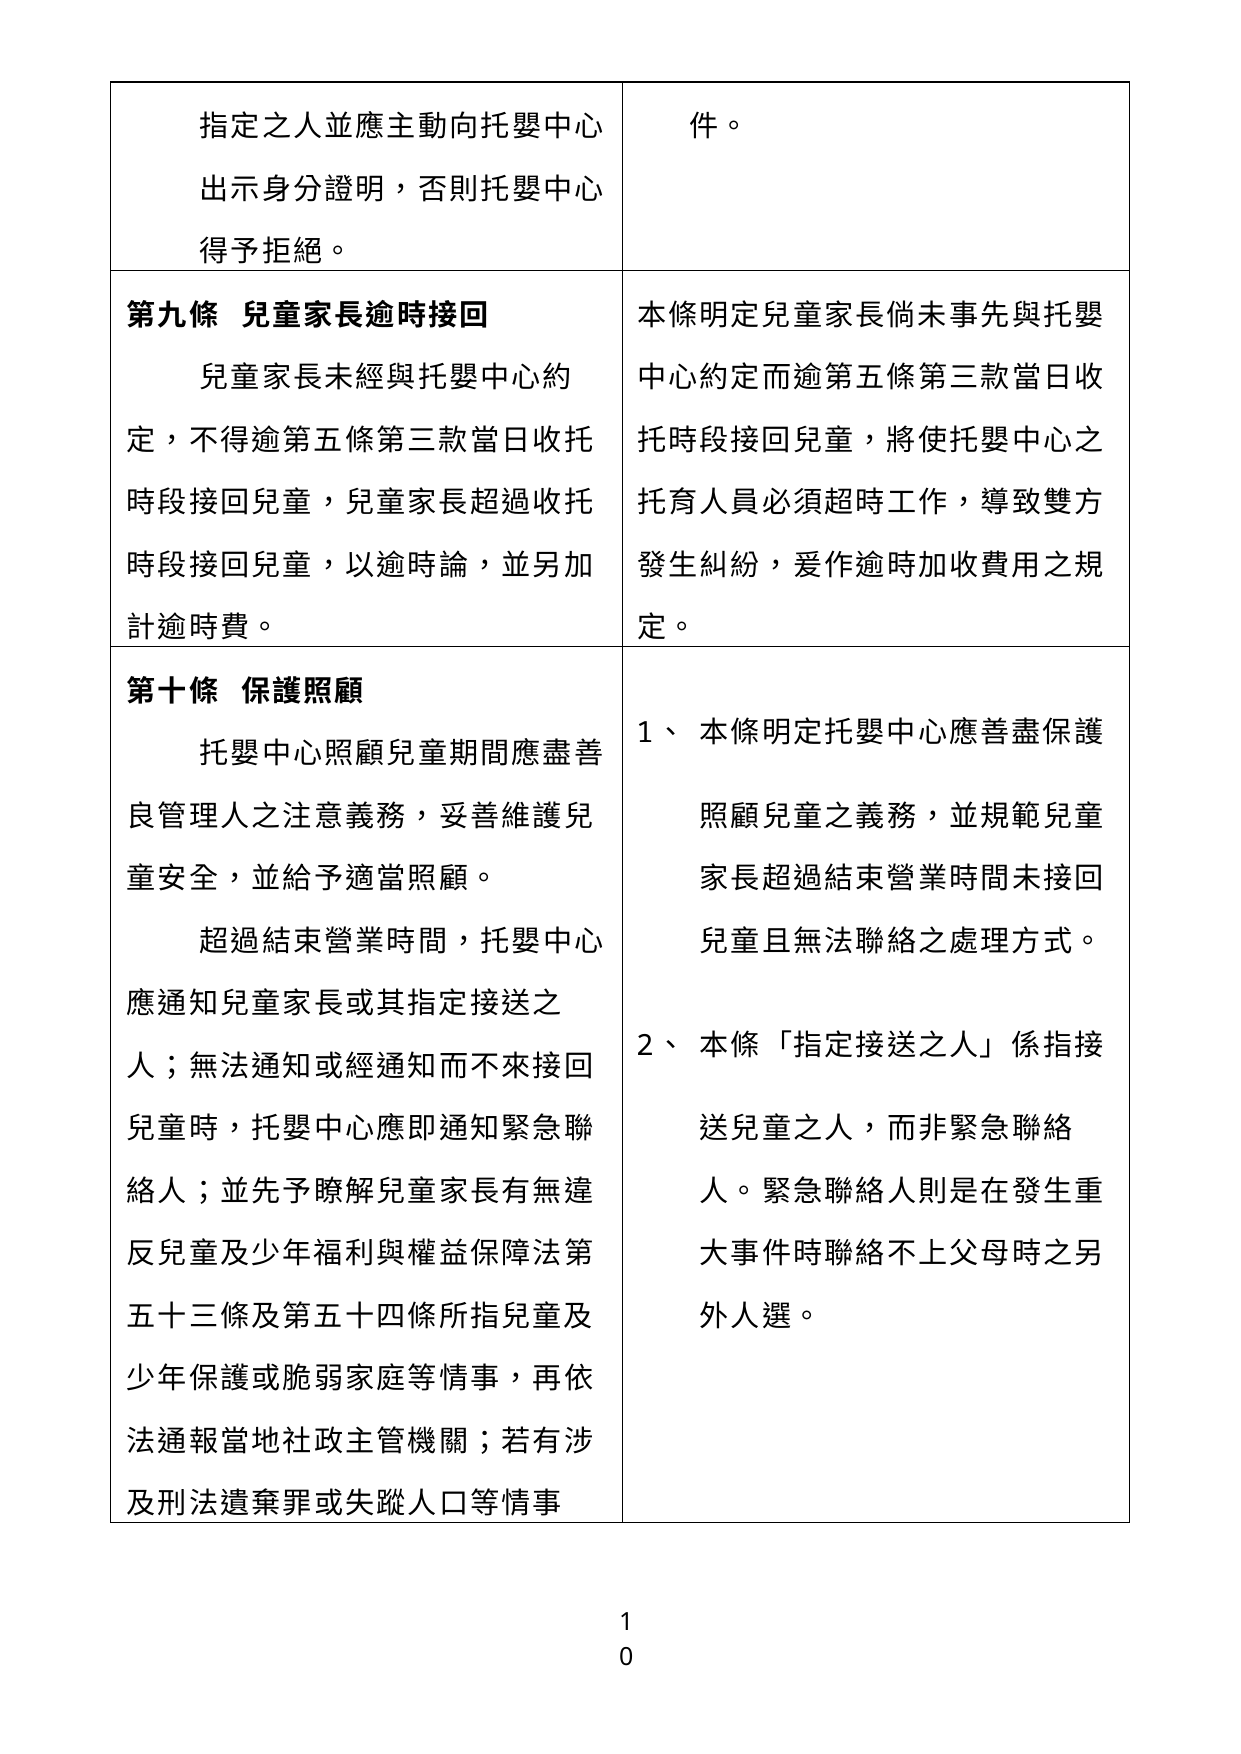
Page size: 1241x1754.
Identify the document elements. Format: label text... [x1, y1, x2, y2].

table_cell 本條明定托嬰中心應善盡保護照顧兒童之義務，並規範兒童家長超過結束營業時間未接回兒童且無法聯絡之處理方式。 本條「指定接送之人」係指接送兒童之人，而非緊急聯絡人。緊急聯絡人則是在發生重大事件時聯絡不上父母時之另外人選。 [623, 647, 1129, 1522]
table_cell 本條規定接送幼兒之方式，由於關係幼兒之人身安全，必須約明各項細節，以免發生事故時，責任不明。 現今社會家長多工作繁忙，若非由兒童家長本人親自接送幼兒者，應事先明定由何人接送，詳載清楚其與幼兒關係，俾使托嬰中心及家長能清楚彼此責任歸屬。 為顧及幼兒之人身安全，若更改接送幼兒者，須事先通知托嬰中心，並出示身分證明文件。 [623, 83, 1129, 270]
table_cell 第十條 保護照顧 托嬰中心照顧兒童期間應盡善良管理人之注意義務，妥善維護兒童安全，並給予適當照顧。 超過結束營業時間，托嬰中心應通知兒童家長或其指定接送之人；無法通知或經通知而不來接回兒童時，托嬰中心應即通知緊急聯絡人；並先予瞭解兒童家長有無違反兒童及少年福利與權益保障法第五十三條及第五十四條所指兒童及少年保護或脆弱家庭等情事，再依法通報當地社政主管機關；若有涉及刑法遺棄罪或失蹤人口等情事 [111, 647, 622, 1522]
table_cell 指定之人並應主動向托嬰中心出示身分證明，否則托嬰中心得予拒絕。 [111, 83, 622, 270]
table_cell 第九條 兒童家長逾時接回 兒童家長未經與托嬰中心約定，不得逾第五條第三款當日收托時段接回兒童，兒童家長超過收托時段接回兒童，以逾時論，並另加計逾時費。 [111, 271, 622, 646]
table_cell 本條明定兒童家長倘未事先與托嬰中心約定而逾第五條第三款當日收托時段接回兒童，將使托嬰中心之托育人員必須超時工作，導致雙方發生糾紛，爰作逾時加收費用之規定。 [623, 271, 1129, 646]
